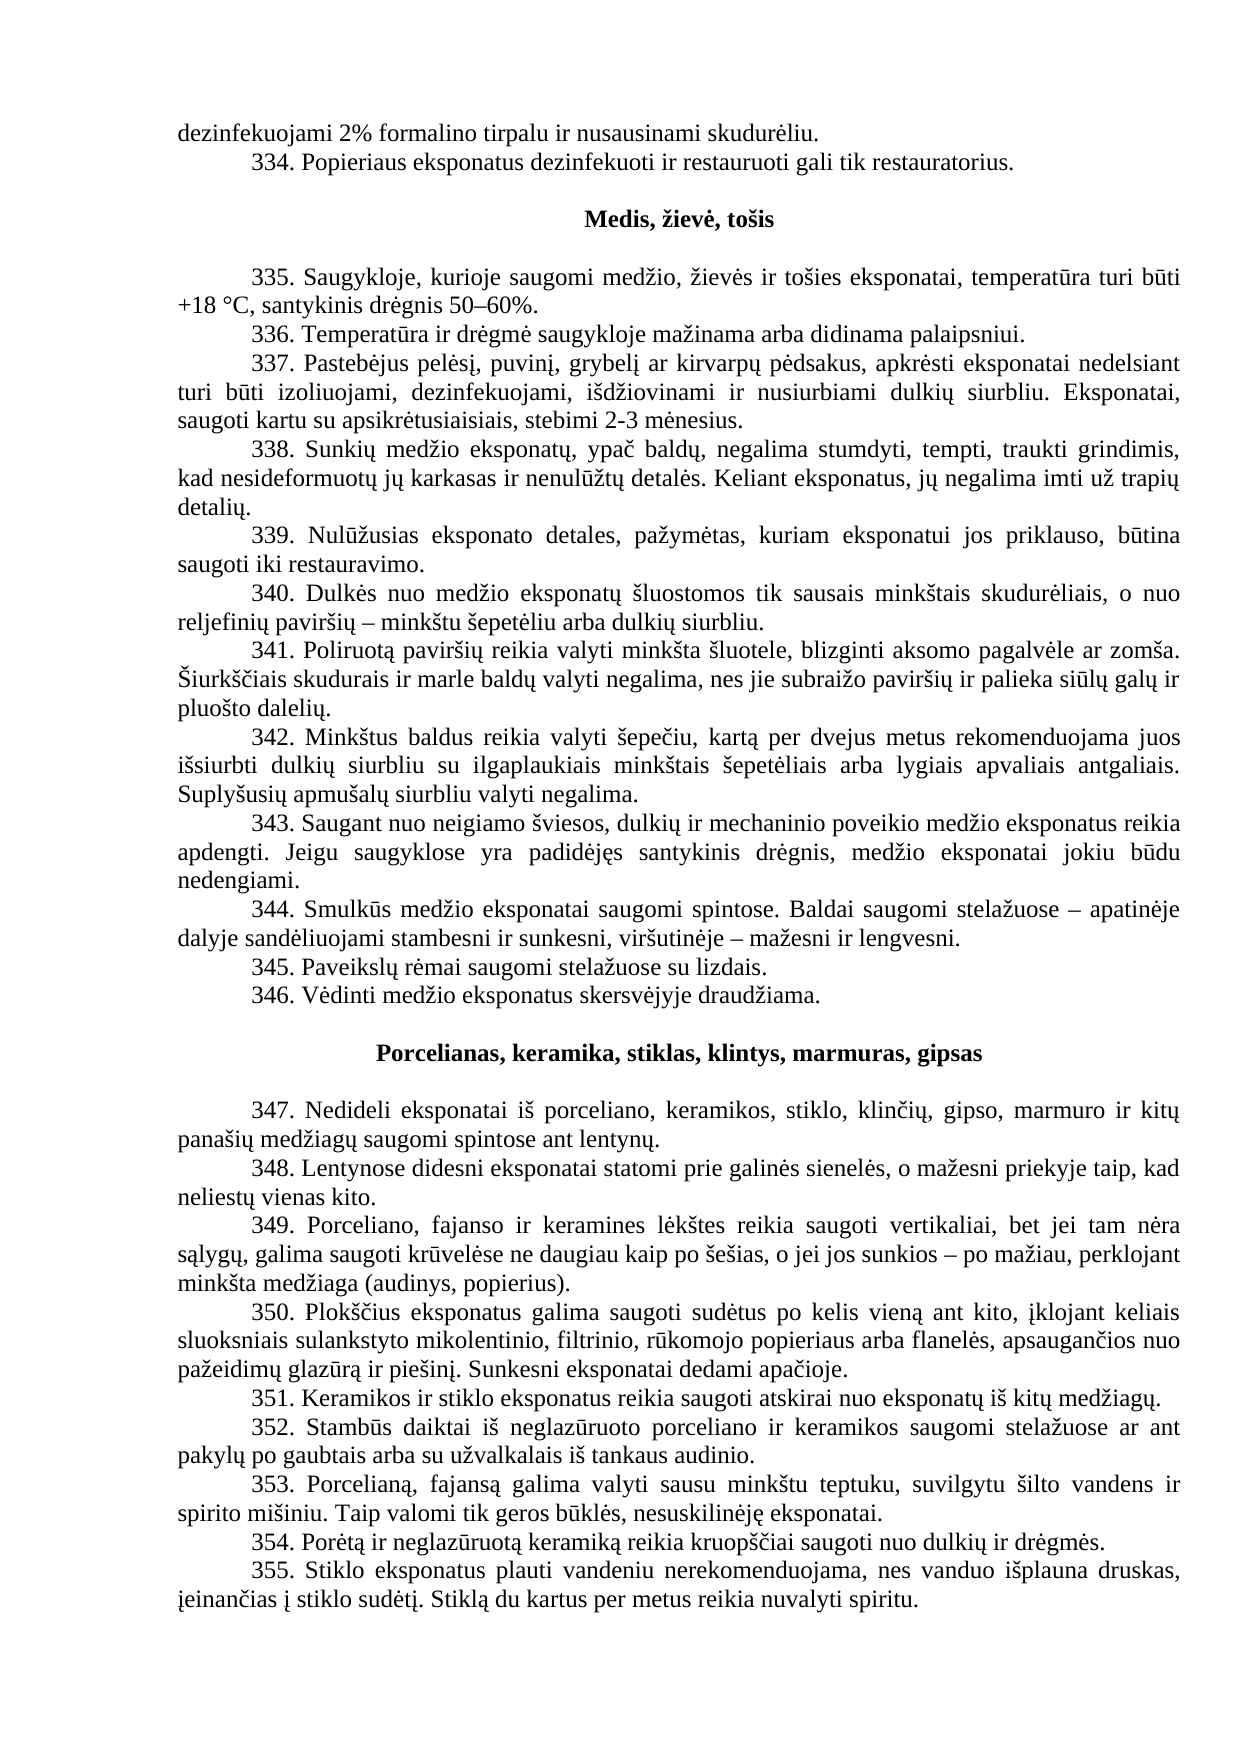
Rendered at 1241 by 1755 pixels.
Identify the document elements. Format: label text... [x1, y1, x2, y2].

text 347. Nedideli eksponatai iš porceliano, keramikos, stiklo, klinčių, gipso, marmuro ir kitų panašių medžiagų saugomi spintose ant lentynų. [177, 1096, 1181, 1153]
text 336. Temperatūra ir drėgmė saugykloje mažinama arba didinama palaipsniui. [177, 319, 1181, 348]
text 340. Dulkės nuo medžio eksponatų šluostomos tik sausais minkštais skudurėliais, o nuo reljefinių paviršių – minkštu šepetėliu arba dulkių siurbliu. [177, 578, 1181, 636]
text 348. Lentynose didesni eksponatai statomi prie galinės sienelės, o mažesni priekyje taip, kad neliestų vienas kito. [177, 1153, 1181, 1211]
text 350. Plokščius eksponatus galima saugoti sudėtus po kelis vieną ant kito, įklojant keliais sluoksniais sulankstyto mikolentinio, filtrinio, rūkomojo popieriaus arba flanelės, apsaugančios nuo pažeidimų glazūrą ir piešinį. Sunkesni eksponatai dedami apačioje. [177, 1297, 1181, 1383]
text 351. Keramikos ir stiklo eksponatus reikia saugoti atskirai nuo eksponatų iš kitų medžiagų. [177, 1383, 1181, 1412]
text 352. Stambūs daiktai iš neglazūruoto porceliano ir keramikos saugomi stelažuose ar ant pakylų po gaubtais arba su užvalkalais iš tankaus audinio. [177, 1412, 1181, 1469]
text 344. Smulkūs medžio eksponatai saugomi spintose. Baldai saugomi stelažuose – apatinėje dalyje sandėliuojami stambesni ir sunkesni, viršutinėje – mažesni ir lengvesni. [177, 894, 1181, 952]
text 342. Minkštus baldus reikia valyti šepečiu, kartą per dvejus metus rekomenduojama juos išsiurbti dulkių siurbliu su ilgaplaukiais minkštais šepetėliais arba lygiais apvaliais antgaliais. Suplyšusių apmušalų siurbliu valyti negalima. [177, 722, 1181, 808]
text 355. Stiklo eksponatus plauti vandeniu nerekomenduojama, nes vanduo išplauna druskas, įeinančias į stiklo sudėtį. Stiklą du kartus per metus reikia nuvalyti spiritu. [177, 1556, 1181, 1613]
text 338. Sunkių medžio eksponatų, ypač baldų, negalima stumdyti, tempti, traukti grindimis, kad nesideformuotų jų karkasas ir nenulūžtų detalės. Keliant eksponatus, jų negalima imti už trapių detalių. [177, 434, 1181, 521]
text Medis, žievė, tošis [177, 204, 1181, 233]
text Porcelianas, keramika, stiklas, klintys, marmuras, gipsas [177, 1038, 1181, 1067]
text 345. Paveikslų rėmai saugomi stelažuose su lizdais. [177, 952, 1181, 981]
text 335. Saugykloje, kurioje saugomi medžio, žievės ir tošies eksponatai, temperatūra turi būti +18 °C, santykinis drėgnis 50–60%. [177, 262, 1181, 319]
text 354. Porėtą ir neglazūruotą keramiką reikia kruopščiai saugoti nuo dulkių ir drėgmės. [177, 1527, 1181, 1556]
text 349. Porceliano, fajanso ir keramines lėkštes reikia saugoti vertikaliai, bet jei tam nėra sąlygų, galima saugoti krūvelėse ne daugiau kaip po šešias, o jei jos sunkios – po mažiau, perklojant minkšta medžiaga (audinys, popierius). [177, 1211, 1181, 1297]
text 337. Pastebėjus pelėsį, puvinį, grybelį ar kirvarpų pėdsakus, apkrėsti eksponatai nedelsiant turi būti izoliuojami, dezinfekuojami, išdžiovinami ir nusiurbiami dulkių siurbliu. Eksponatai, saugoti kartu su apsikrėtusiaisiais, stebimi 2-3 mėnesius. [177, 348, 1181, 434]
text 353. Porcelianą, fajansą galima valyti sausu minkštu teptuku, suvilgytu šilto vandens ir spirito mišiniu. Taip valomi tik geros būklės, nesuskilinėję eksponatai. [177, 1469, 1181, 1527]
text 343. Saugant nuo neigiamo šviesos, dulkių ir mechaninio poveikio medžio eksponatus reikia apdengti. Jeigu saugyklose yra padidėjęs santykinis drėgnis, medžio eksponatai jokiu būdu nedengiami. [177, 808, 1181, 894]
text dezinfekuojami 2% formalino tirpalu ir nusausinami skudurėliu. [177, 118, 1181, 147]
text 334. Popieriaus eksponatus dezinfekuoti ir restauruoti gali tik restauratorius. [177, 147, 1181, 176]
text 341. Poliruotą paviršių reikia valyti minkšta šluotele, blizginti aksomo pagalvėle ar zomša. Šiurkščiais skudurais ir marle baldų valyti negalima, nes jie subraižo paviršių ir palieka siūlų galų ir pluošto dalelių. [177, 636, 1181, 722]
text 346. Vėdinti medžio eksponatus skersvėjyje draudžiama. [177, 981, 1181, 1009]
text 339. Nulūžusias eksponato detales, pažymėtas, kuriam eksponatui jos priklauso, būtina saugoti iki restauravimo. [177, 521, 1181, 578]
